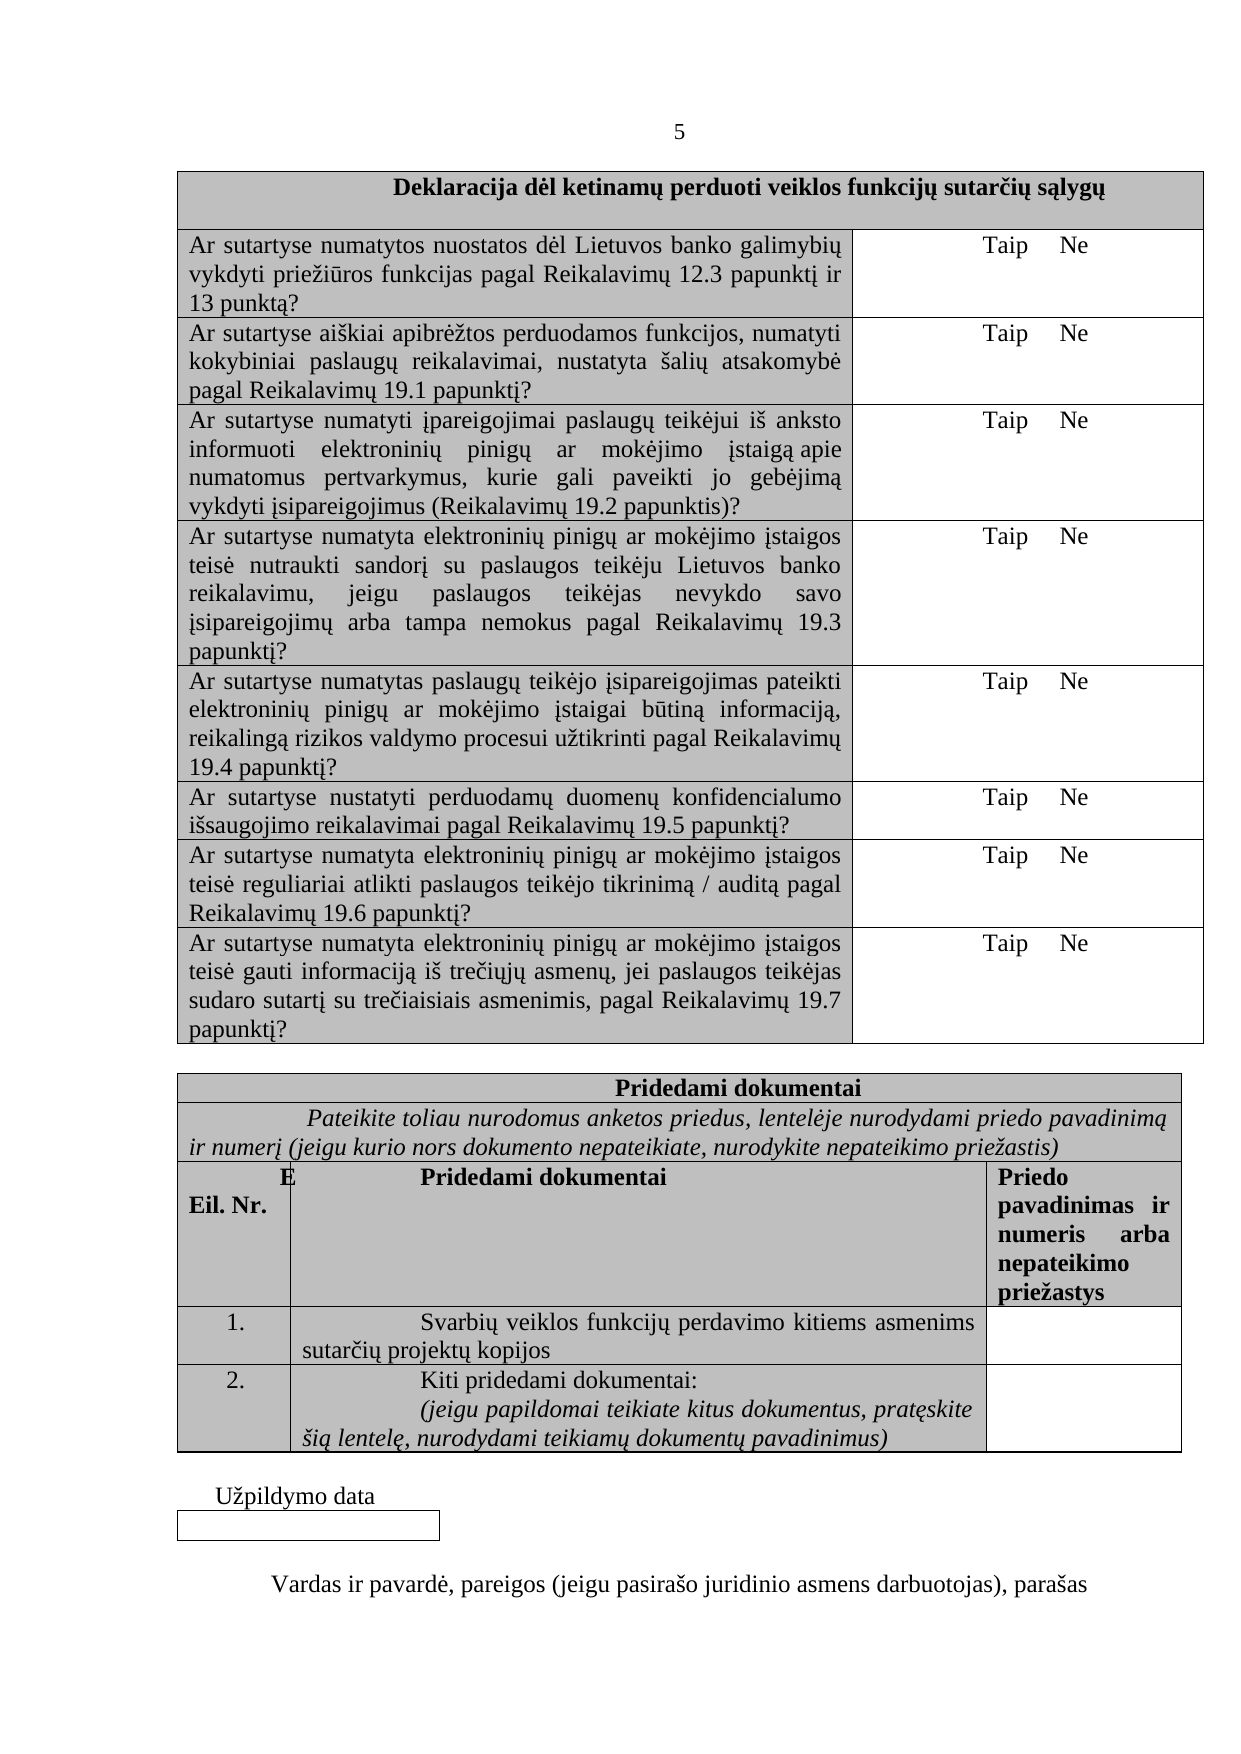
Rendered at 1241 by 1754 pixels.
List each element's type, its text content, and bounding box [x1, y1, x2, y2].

text Užpildymo data [177, 1481, 1181, 1510]
table_cell Ar sutartyse numatyti įpareigojimai paslaugų teikėjui iš anksto informuoti elektroninių pinigų ar mokėjimo įstaigą apie numatomus pertvarkymus, kurie gali paveikti jo gebėjimą vykdyti įsipareigojimus (Reikalavimų 19.2 papunktis)? [178, 405, 852, 520]
table_cell [987, 1365, 1181, 1451]
table_cell Taip Ne [853, 840, 1203, 927]
table_cell Taip Ne [853, 405, 1203, 520]
text Vardas ir pavardė, pareigos (jeigu pasirašo juridinio asmens darbuotojas), parašas [177, 1569, 1181, 1598]
table_header Pridedami dokumentai [178, 1074, 1181, 1102]
table_cell Ar sutartyse aiškiai apibrėžtos perduodamos funkcijos, numatyti kokybiniai paslaugų reikalavimai, nustatyta šalių atsakomybė pagal Reikalavimų 19.1 papunktį? [178, 318, 852, 404]
table_header [178, 1511, 439, 1540]
table_cell EEil. Nr. [178, 1162, 290, 1306]
table_cell Ar sutartyse numatyta elektroninių pinigų ar mokėjimo įstaigos teisė nutraukti sandorį su paslaugos teikėju Lietuvos banko reikalavimu, jeigu paslaugos teikėjas nevykdo savo įsipareigojimų arba tampa nemokus pagal Reikalavimų 19.3 papunktį? [178, 521, 852, 665]
table_cell Taip Ne [853, 782, 1203, 839]
table_cell Pridedami dokumentai [291, 1162, 986, 1306]
table_cell Priedo pavadinimas ir numeris arba nepateikimo priežastys [987, 1162, 1181, 1306]
table_cell Ar sutartyse numatytas paslaugų teikėjo įsipareigojimas pateikti elektroninių pinigų ar mokėjimo įstaigai būtiną informaciją, reikalingą rizikos valdymo procesui užtikrinti pagal Reikalavimų 19.4 papunktį? [178, 666, 852, 781]
table_cell Svarbių veiklos funkcijų perdavimo kitiems asmenims sutarčių projektų kopijos [291, 1307, 986, 1364]
table_cell Ar sutartyse numatyta elektroninių pinigų ar mokėjimo įstaigos teisė gauti informaciją iš trečiųjų asmenų, jei paslaugos teikėjas sudaro sutartį su trečiaisiais asmenimis, pagal Reikalavimų 19.7 papunktį? [178, 928, 852, 1043]
table_cell Ar sutartyse numatyta elektroninių pinigų ar mokėjimo įstaigos teisė reguliariai atlikti paslaugos teikėjo tikrinimą / auditą pagal Reikalavimų 19.6 papunktį? [178, 840, 852, 927]
table_cell Taip Ne [853, 318, 1203, 404]
table_cell Kiti pridedami dokumentai: (jeigu papildomai teikiate kitus dokumentus, pratęskite šią lentelę, nurodydami teikiamų dokumentų pavadinimus) [291, 1365, 986, 1451]
table_cell Taip Ne [853, 928, 1203, 1043]
table_cell Taip Ne [853, 521, 1203, 665]
table_cell Taip Ne [853, 230, 1203, 317]
table_cell [987, 1307, 1181, 1364]
table_cell 2. [178, 1365, 290, 1451]
table_cell Taip Ne [853, 666, 1203, 781]
table_cell Pateikite toliau nurodomus anketos priedus, lentelėje nurodydami priedo pavadinimą ir numerį (jeigu kurio nors dokumento nepateikiate, nurodykite nepateikimo priežastis) [178, 1103, 1181, 1161]
table_header Deklaracija dėl ketinamų perduoti veiklos funkcijų sutarčių sąlygų [178, 172, 1203, 229]
table_cell Ar sutartyse nustatyti perduodamų duomenų konfidencialumo išsaugojimo reikalavimai pagal Reikalavimų 19.5 papunktį? [178, 782, 852, 839]
table_cell 1. [178, 1307, 290, 1364]
table_cell Ar sutartyse numatytos nuostatos dėl Lietuvos banko galimybių vykdyti priežiūros funkcijas pagal Reikalavimų 12.3 papunktį ir 13 punktą? [178, 230, 852, 317]
